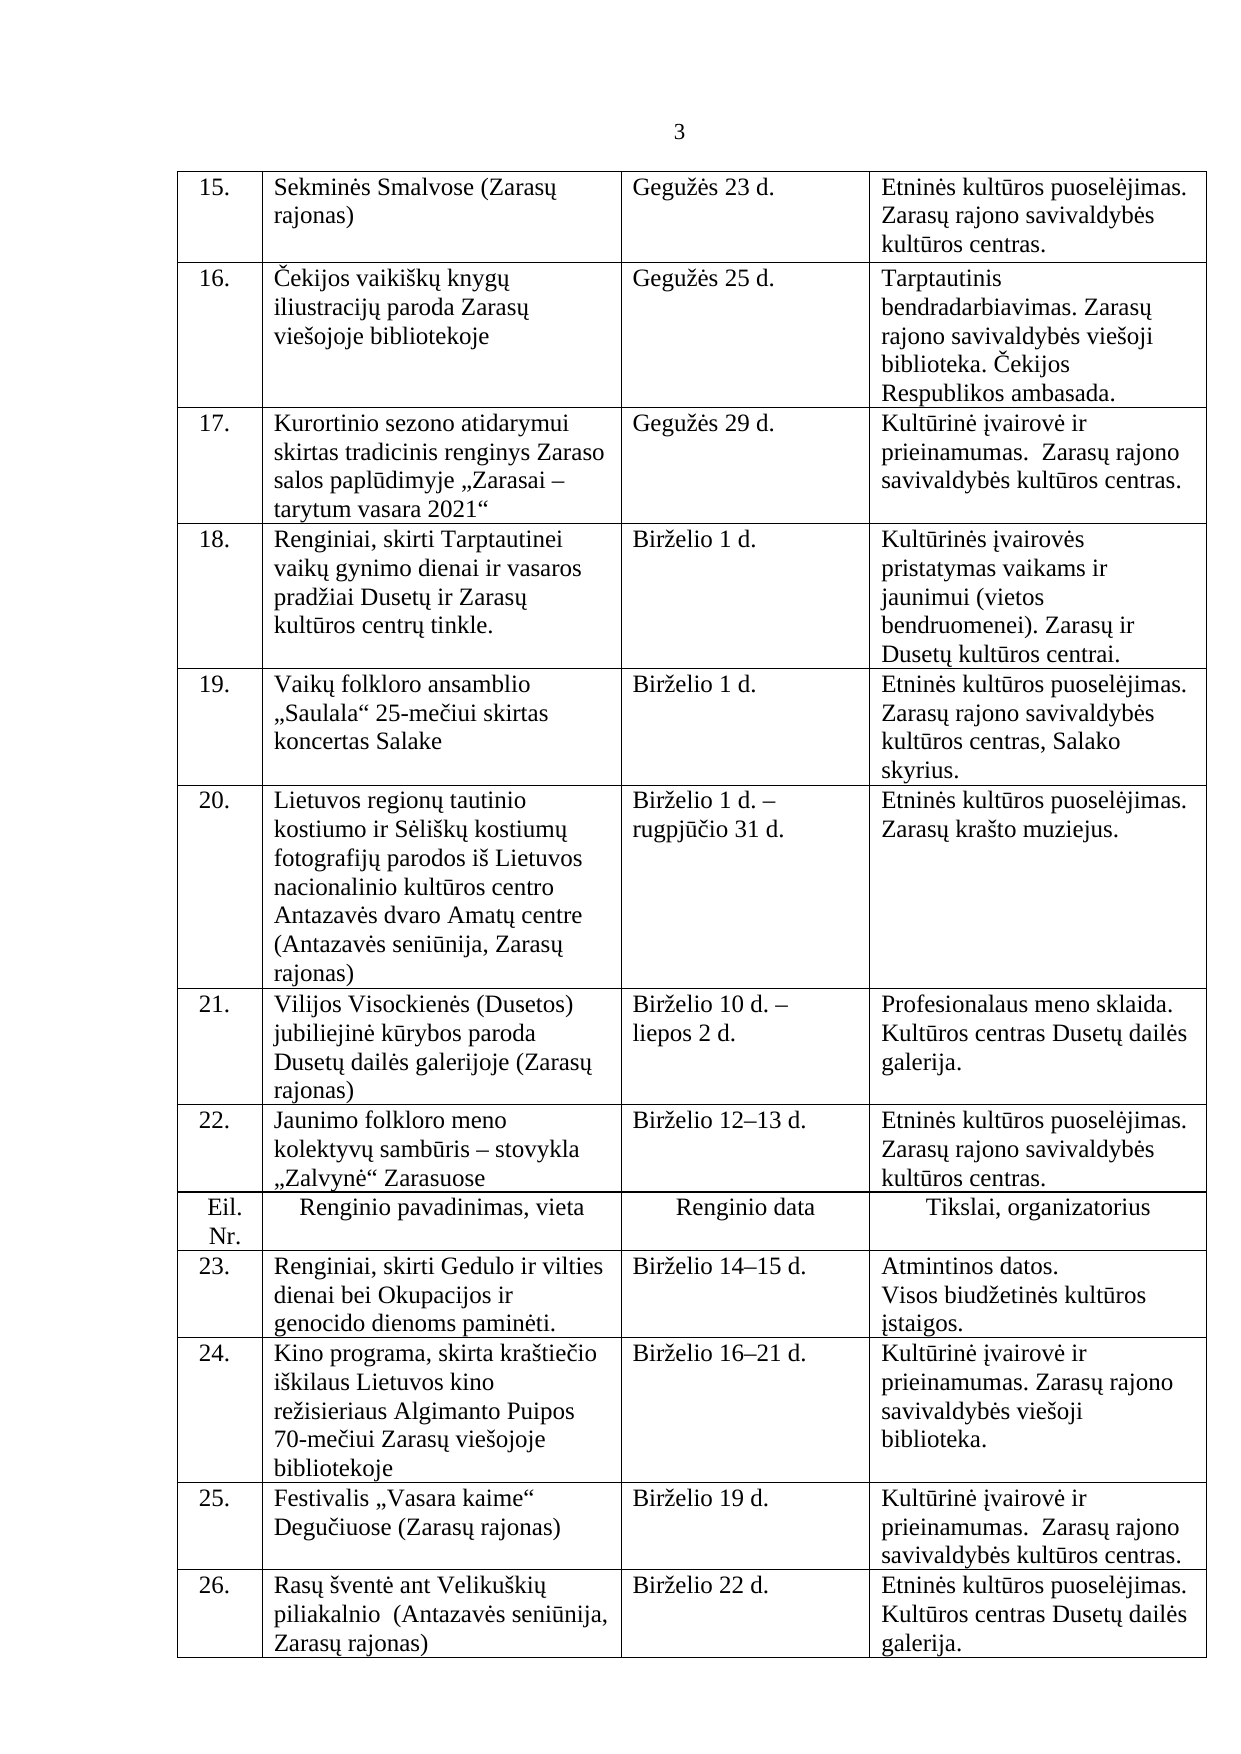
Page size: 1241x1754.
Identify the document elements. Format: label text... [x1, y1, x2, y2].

table_cell Profesionalaus meno sklaida. Kultūros centras Dusetų dailės galerija. [870, 989, 1206, 1104]
table_cell Rasų šventė ant Velikuškių piliakalnio (Antazavės seniūnija, Zarasų rajonas) [263, 1570, 621, 1657]
table_cell 21. [178, 989, 262, 1104]
table_cell Birželio 1 d. [622, 524, 869, 668]
table_cell 26. [178, 1570, 262, 1657]
table_cell Kultūrinė įvairovė ir prieinamumas. Zarasų rajono savivaldybės kultūros centras. [870, 1483, 1206, 1569]
table_cell Etninės kultūros puoselėjimas. Kultūros centras Dusetų dailės galerija. [870, 1570, 1206, 1657]
table_cell Birželio 16–21 d. [622, 1338, 869, 1482]
table_cell 15. [178, 172, 262, 262]
table_cell Birželio 14–15 d. [622, 1251, 869, 1337]
table_cell Jaunimo folkloro meno kolektyvų sambūris – stovykla „Zalvynė“ Zarasuose [263, 1105, 621, 1191]
table_cell Etninės kultūros puoselėjimas. Zarasų rajono savivaldybės kultūros centras, Salako skyrius. [870, 669, 1206, 784]
table_cell Kultūrinė įvairovė ir prieinamumas. Zarasų rajono savivaldybės kultūros centras. [870, 408, 1206, 523]
table_cell Renginiai, skirti Gedulo ir vilties dienai bei Okupacijos ir genocido dienoms paminėti. [263, 1251, 621, 1337]
table_cell Kurortinio sezono atidarymui skirtas tradicinis renginys Zaraso salos paplūdimyje „Zarasai – tarytum vasara 2021“ [263, 408, 621, 523]
table_cell Atmintinos datos. Visos biudžetinės kultūros įstaigos. [870, 1251, 1206, 1337]
table_cell 20. [178, 786, 262, 988]
table_cell Eil. Nr. [178, 1193, 262, 1250]
table_cell 18. [178, 524, 262, 668]
table_cell Festivalis „Vasara kaime“ Degučiuose (Zarasų rajonas) [263, 1483, 621, 1569]
table_cell Renginiai, skirti Tarptautinei vaikų gynimo dienai ir vasaros pradžiai Dusetų ir Zarasų kultūros centrų tinkle. [263, 524, 621, 668]
table_cell Etninės kultūros puoselėjimas. Zarasų rajono savivaldybės kultūros centras. [870, 1105, 1206, 1191]
table_cell 16. [178, 263, 262, 407]
table_cell 24. [178, 1338, 262, 1482]
table_cell Etninės kultūros puoselėjimas. Zarasų krašto muziejus. [870, 786, 1206, 988]
table_cell Kino programa, skirta kraštiečio iškilaus Lietuvos kino režisieriaus Algimanto Puipos 70-mečiui Zarasų viešojoje bibliotekoje [263, 1338, 621, 1482]
table_cell 25. [178, 1483, 262, 1569]
table_cell Gegužės 25 d. [622, 263, 869, 407]
table_cell 19. [178, 669, 262, 784]
table_cell Birželio 19 d. [622, 1483, 869, 1569]
table_cell 23. [178, 1251, 262, 1337]
table_cell Vilijos Visockienės (Dusetos) jubiliejinė kūrybos paroda Dusetų dailės galerijoje (Zarasų rajonas) [263, 989, 621, 1104]
table_cell Vaikų folkloro ansamblio „Saulala“ 25-mečiui skirtas koncertas Salake [263, 669, 621, 784]
table_cell Sekminės Smalvose (Zarasų rajonas) [263, 172, 621, 262]
table_cell Lietuvos regionų tautinio kostiumo ir Sėliškų kostiumų fotografijų parodos iš Lietuvos nacionalinio kultūros centro Antazavės dvaro Amatų centre (Antazavės seniūnija, Zarasų rajonas) [263, 786, 621, 988]
table_cell Renginio data [622, 1193, 869, 1250]
table_cell 22. [178, 1105, 262, 1191]
table_cell Birželio 1 d. – rugpjūčio 31 d. [622, 786, 869, 988]
table_cell Tikslai, organizatorius [870, 1193, 1206, 1250]
table_cell Gegužės 29 d. [622, 408, 869, 523]
table_cell Etninės kultūros puoselėjimas. Zarasų rajono savivaldybės kultūros centras. [870, 172, 1206, 262]
table_cell Čekijos vaikiškų knygų iliustracijų paroda Zarasų viešojoje bibliotekoje [263, 263, 621, 407]
table_cell Kultūrinė įvairovė ir prieinamumas. Zarasų rajono savivaldybės viešoji biblioteka. [870, 1338, 1206, 1482]
table_cell Tarptautinis bendradarbiavimas. Zarasų rajono savivaldybės viešoji biblioteka. Čekijos Respublikos ambasada. [870, 263, 1206, 407]
table_cell Renginio pavadinimas, vieta [263, 1193, 621, 1250]
table_cell Birželio 1 d. [622, 669, 869, 784]
table_cell Birželio 22 d. [622, 1570, 869, 1657]
table_cell 17. [178, 408, 262, 523]
table_cell Birželio 10 d. – liepos 2 d. [622, 989, 869, 1104]
table_cell Gegužės 23 d. [622, 172, 869, 262]
table_cell Birželio 12–13 d. [622, 1105, 869, 1191]
table_cell Kultūrinės įvairovės pristatymas vaikams ir jaunimui (vietos bendruomenei). Zarasų ir Dusetų kultūros centrai. [870, 524, 1206, 668]
